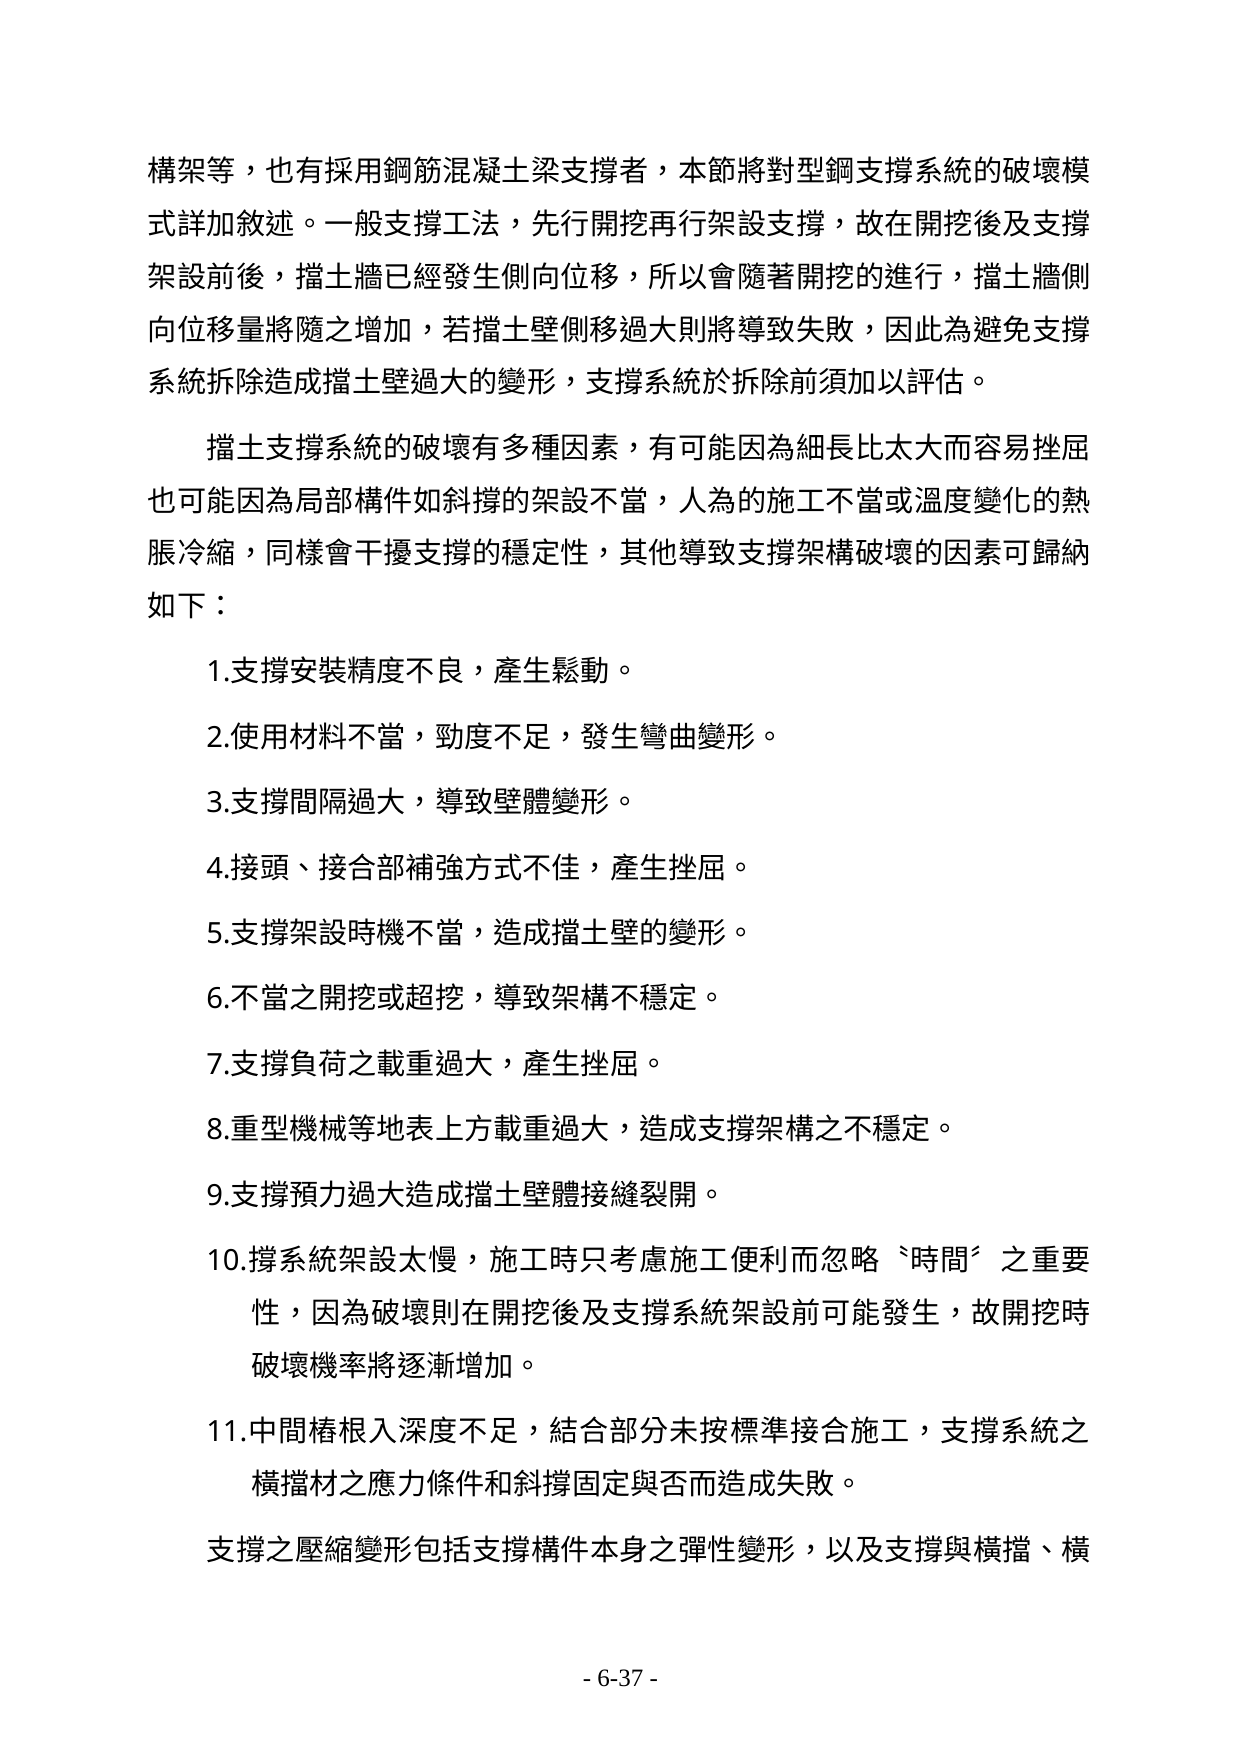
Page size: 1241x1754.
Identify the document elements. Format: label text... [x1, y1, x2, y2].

text 10.撐系統架設太慢，施工時只考慮施工便利而忽略〝時間〞之重要性，因為破壞則在開挖後及支撐系統架設前可能發生，故開挖時破壞機率將逐漸增加。 [206, 1237, 1092, 1385]
text 擋土支撐系統的破壞有多種因素，有可能因為細長比太大而容易挫屈，也可能因為局部構件如斜撐的架設不當，人為的施工不當或溫度變化的熱脹冷縮，同樣會干擾支撐的穩定性，其他導致支撐架構破壞的因素可歸納如下： [148, 424, 1092, 625]
text 2.使用材料不當，勁度不足，發生彎曲變形。 [206, 713, 1092, 756]
text 5.支撐架設時機不當，造成擋土壁的變形。 [206, 910, 1092, 952]
text 構架等，也有採用鋼筋混凝土梁支撐者，本節將對型鋼支撐系統的破壞模式詳加敘述。一般支撐工法，先行開挖再行架設支撐，故在開挖後及支撐架設前後，擋土牆已經發生側向位移，所以會隨著開挖的進行，擋土牆側向位移量將隨之增加，若擋土壁側移過大則將導致失敗，因此為避免支撐系統拆除造成擋土壁過大的變形，支撐系統於拆除前須加以評估。 [148, 148, 1092, 401]
text 6.不當之開挖或超挖，導致架構不穩定。 [206, 975, 1092, 1017]
text 7.支撐負荷之載重過大，產生挫屈。 [206, 1041, 1092, 1083]
text 3.支撐間隔過大，導致壁體變形。 [206, 779, 1092, 821]
text 支撐之壓縮變形包括支撐構件本身之彈性變形，以及支撐與橫擋、橫 [148, 1526, 1092, 1568]
text 4.接頭、接合部補強方式不佳，產生挫屈。 [206, 844, 1092, 887]
text 9.支撐預力過大造成擋土壁體接縫裂開。 [206, 1171, 1092, 1214]
text 11.中間樁根入深度不足，結合部分未按標準接合施工，支撐系統之橫擋材之應力條件和斜撐固定與否而造成失敗。 [206, 1408, 1092, 1503]
text 1.支撐安裝精度不良，產生鬆動。 [206, 648, 1092, 690]
text 8.重型機械等地表上方載重過大，造成支撐架構之不穩定。 [206, 1106, 1092, 1148]
